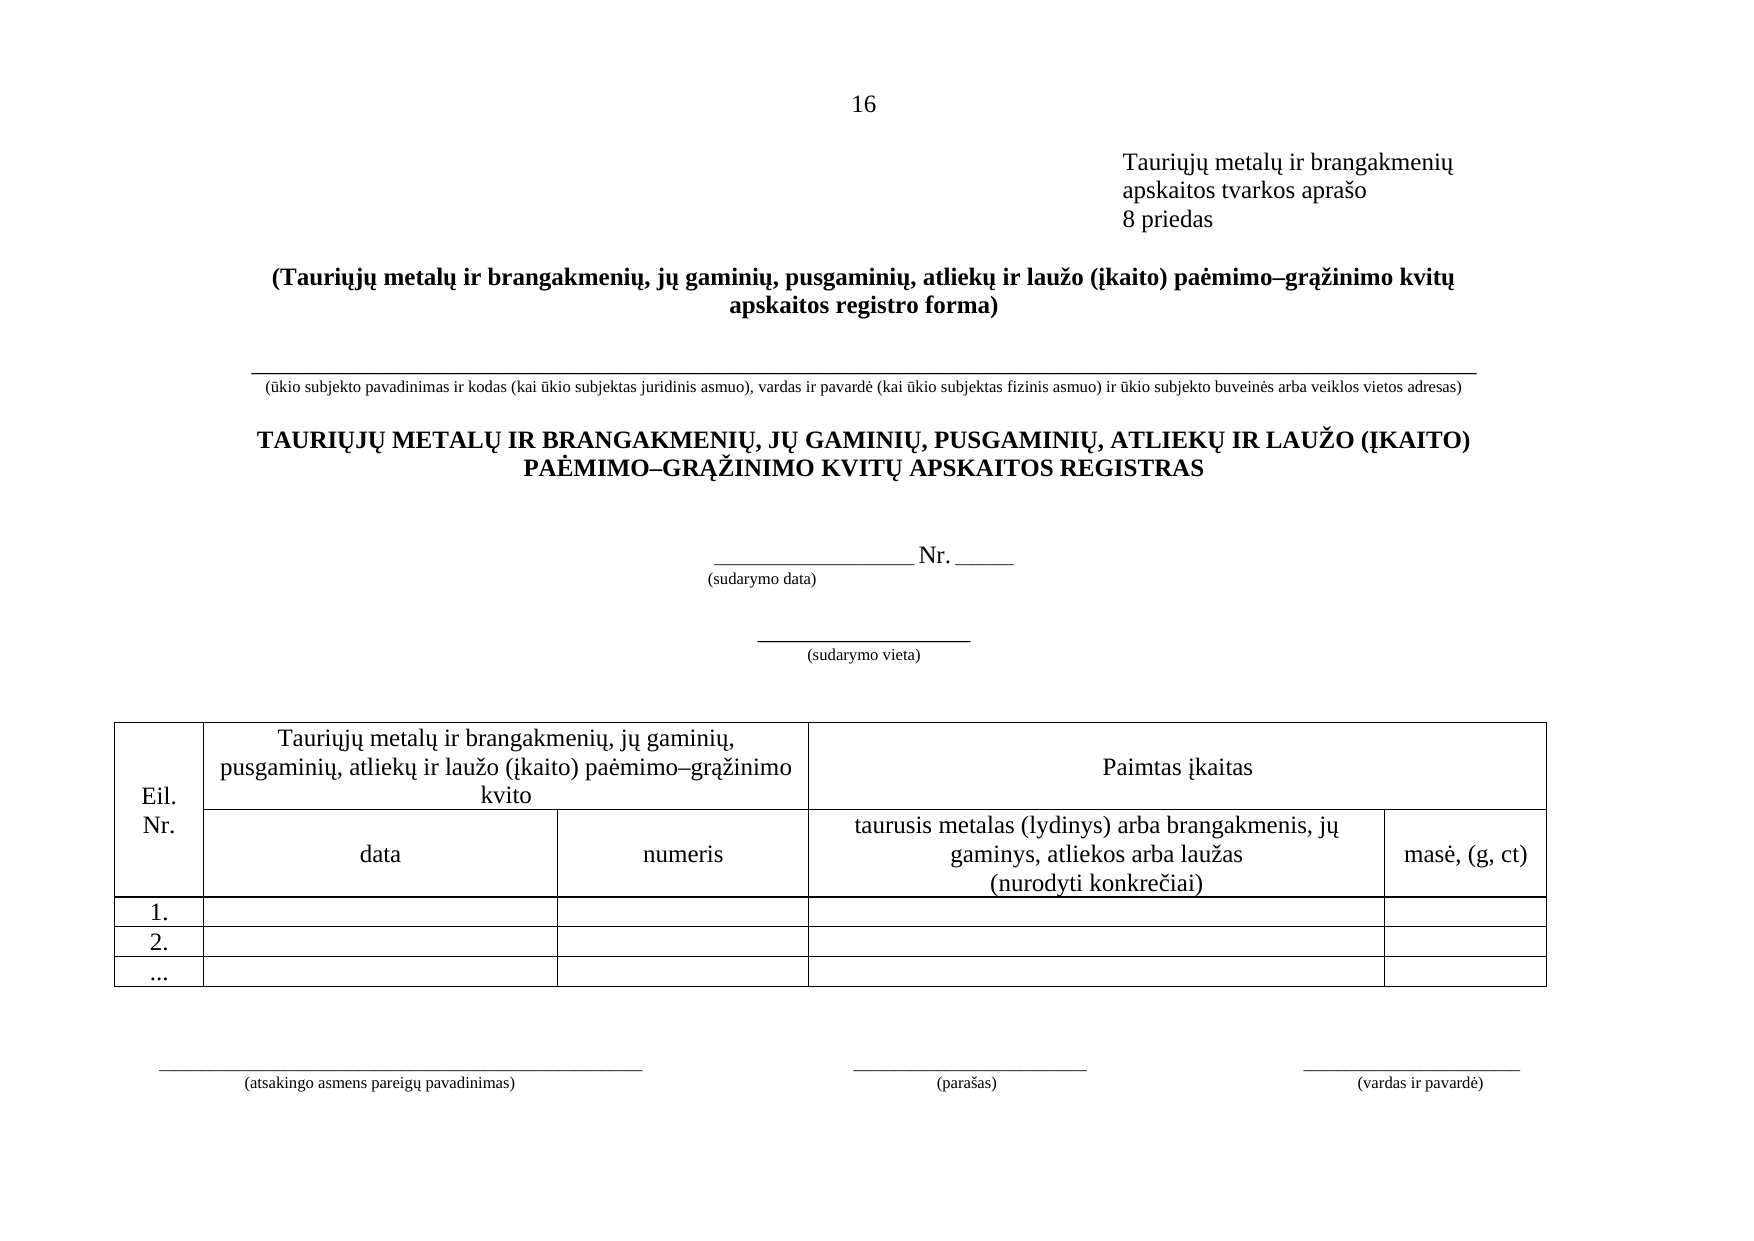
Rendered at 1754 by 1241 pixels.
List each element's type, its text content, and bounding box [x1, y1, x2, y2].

text __________________________________________________________________________________________________ [103, 348, 1624, 377]
table_cell [204, 898, 557, 926]
text __________________________________________________________ ____________________________ __________________________ [103, 1054, 1624, 1073]
table_cell [1385, 898, 1546, 926]
table_cell [558, 898, 808, 926]
table_cell [1385, 927, 1546, 956]
text apskaitos registro forma) [103, 291, 1624, 319]
text (sudarymo data) [703, 568, 1624, 588]
table_cell 1. [115, 898, 203, 926]
table_cell taurusis metalas (lydinys) arba brangakmenis, jų gaminys, atliekos arba laužas (nurodyti konkrečiai) [809, 810, 1384, 896]
text PAĖMIMO–GRĄŽINIMO KVITŲ APSKAITOS REGISTRAS [103, 453, 1624, 482]
table_cell 2. [115, 927, 203, 956]
table_cell numeris [558, 810, 808, 896]
table_cell data [204, 810, 557, 896]
text (ūkio subjekto pavadinimas ir kodas (kai ūkio subjektas juridinis asmuo), vardas ir pavardė (kai ūkio subjektas fizinis asmuo) ir ūkio subjekto buveinės arba veiklos vietos adresas) [103, 377, 1624, 396]
text (atsakingo asmens pareigų pavadinimas) (parašas) (vardas ir pavardė) [103, 1073, 1624, 1092]
table_cell [809, 898, 1384, 926]
table_cell ... [115, 957, 203, 986]
table_cell masė, (g, ct) [1385, 810, 1546, 896]
table_cell [809, 927, 1384, 956]
text _________________ [103, 616, 1624, 645]
table_cell [558, 957, 808, 986]
table_cell [1385, 957, 1546, 986]
table_header Tauriųjų metalų ir brangakmenių, jų gaminių, pusgaminių, atliekų ir laužo (įkaito) paėmimo–grąžinimo kvito [204, 723, 808, 809]
table_header Paimtas įkaitas [809, 723, 1546, 809]
text (Tauriųjų metalų ir brangakmenių, jų gaminių, pusgaminių, atliekų ir laužo (įkaito) paėmimo–grąžinimo kvitų [103, 262, 1624, 291]
table_cell [558, 927, 808, 956]
text TAURIŲJŲ METALŲ IR BRANGAKMENIŲ, JŲ GAMINIŲ, PUSGAMINIŲ, ATLIEKŲ IR LAUŽO (ĮKAITO) [103, 425, 1624, 453]
text apskaitos tvarkos aprašo [703, 176, 1624, 204]
table_header Eil. Nr. [115, 723, 203, 896]
table_cell [204, 927, 557, 956]
table_cell [809, 957, 1384, 986]
text Tauriųjų metalų ir brangakmenių [703, 147, 1624, 176]
text 8 priedas [703, 204, 1624, 233]
text (sudarymo vieta) [103, 645, 1624, 664]
table_cell [204, 957, 557, 986]
text ________________________ Nr. _______ [103, 540, 1624, 568]
